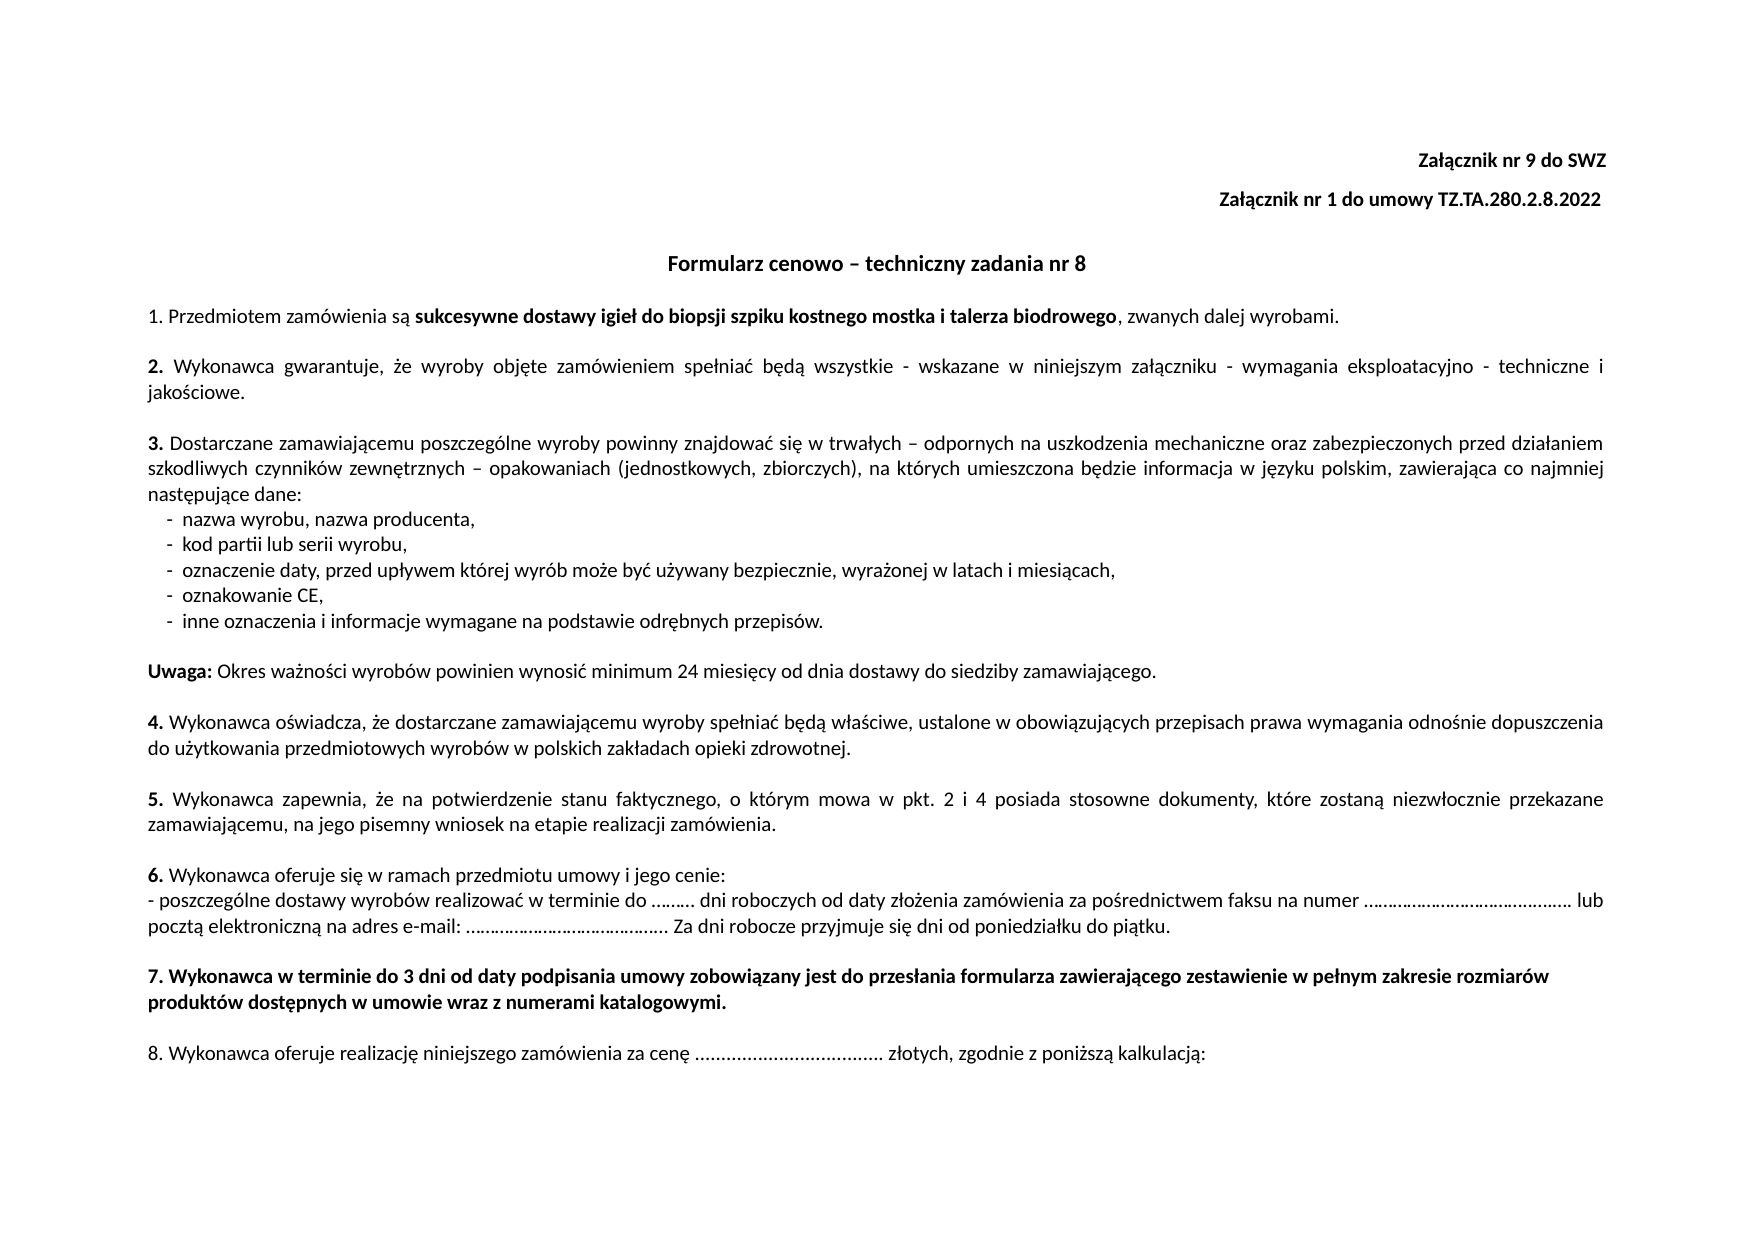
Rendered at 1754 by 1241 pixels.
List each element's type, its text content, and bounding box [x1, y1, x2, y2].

text - nazwa wyrobu, nazwa producenta, [148, 506, 1606, 532]
text Uwaga: Okres ważności wyrobów powinien wynosić minimum 24 miesięcy od dnia dostawy do siedziby zamawiającego. [148, 659, 1606, 684]
text - oznaczenie daty, przed upływem której wyrób może być używany bezpiecznie, wyrażonej w latach i miesiącach, [148, 557, 1606, 582]
text 5. Wykonawca zapewnia, że na potwierdzenie stanu faktycznego, o którym mowa w pkt. 2 i 4 posiada stosowne dokumenty, które zostaną niezwłocznie przekazane zamawiającemu, na jego pisemny wniosek na etapie realizacji zamówienia. [148, 786, 1606, 837]
text 6. Wykonawca oferuje się w ramach przedmiotu umowy i jego cenie: [148, 862, 1606, 887]
text Załącznik nr 9 do SWZ [149, 148, 1606, 173]
text 2. Wykonawca gwarantuje, że wyroby objęte zamówieniem spełniać będą wszystkie - wskazane w niniejszym załączniku - wymagania eksploatacyjno - techniczne i jakościowe. [148, 354, 1606, 404]
text - poszczególne dostawy wyrobów realizować w terminie do ……… dni roboczych od daty złożenia zamówienia za pośrednictwem faksu na numer ……………………………..….…. lub pocztą elektroniczną na adres e-mail: …………………………………... Za dni robocze przyjmuje się dni od poniedziałku do piątku. [148, 887, 1606, 938]
text 1. Przedmiotem zamówienia są sukcesywne dostawy igieł do biopsji szpiku kostnego mostka i talerza biodrowego, zwanych dalej wyrobami. [148, 303, 1606, 328]
text 8. Wykonawca oferuje realizację niniejszego zamówienia za cenę .................................... złotych, zgodnie z poniższą kalkulacją: [148, 1040, 1606, 1065]
text - oznakowanie CE, [148, 582, 1606, 608]
text 4. Wykonawca oświadcza, że dostarczane zamawiającemu wyroby spełniać będą właściwe, ustalone w obowiązujących przepisach prawa wymagania odnośnie dopuszczenia do użytkowania przedmiotowych wyrobów w polskich zakładach opieki zdrowotnej. [148, 709, 1606, 760]
text - inne oznaczenia i informacje wymagane na podstawie odrębnych przepisów. [148, 608, 1606, 633]
text - kod partii lub serii wyrobu, [148, 532, 1606, 557]
text Załącznik nr 1 do umowy TZ.TA.280.2.8.2022 [149, 186, 1606, 211]
text 7. Wykonawca w terminie do 3 dni od daty podpisania umowy zobowiązany jest do przesłania formularza zawierającego zestawienie w pełnym zakresie rozmiarów produktów dostępnych w umowie wraz z numerami katalogowymi. [148, 964, 1606, 1014]
text 3. Dostarczane zamawiającemu poszczególne wyroby powinny znajdować się w trwałych – odpornych na uszkodzenia mechaniczne oraz zabezpieczonych przed działaniem szkodliwych czynników zewnętrznych – opakowaniach (jednostkowych, zbiorczych), na których umieszczona będzie informacja w języku polskim, zawierająca co najmniej następujące dane: [148, 430, 1606, 506]
subtitle Formularz cenowo – techniczny zadania nr 8 [148, 249, 1606, 277]
